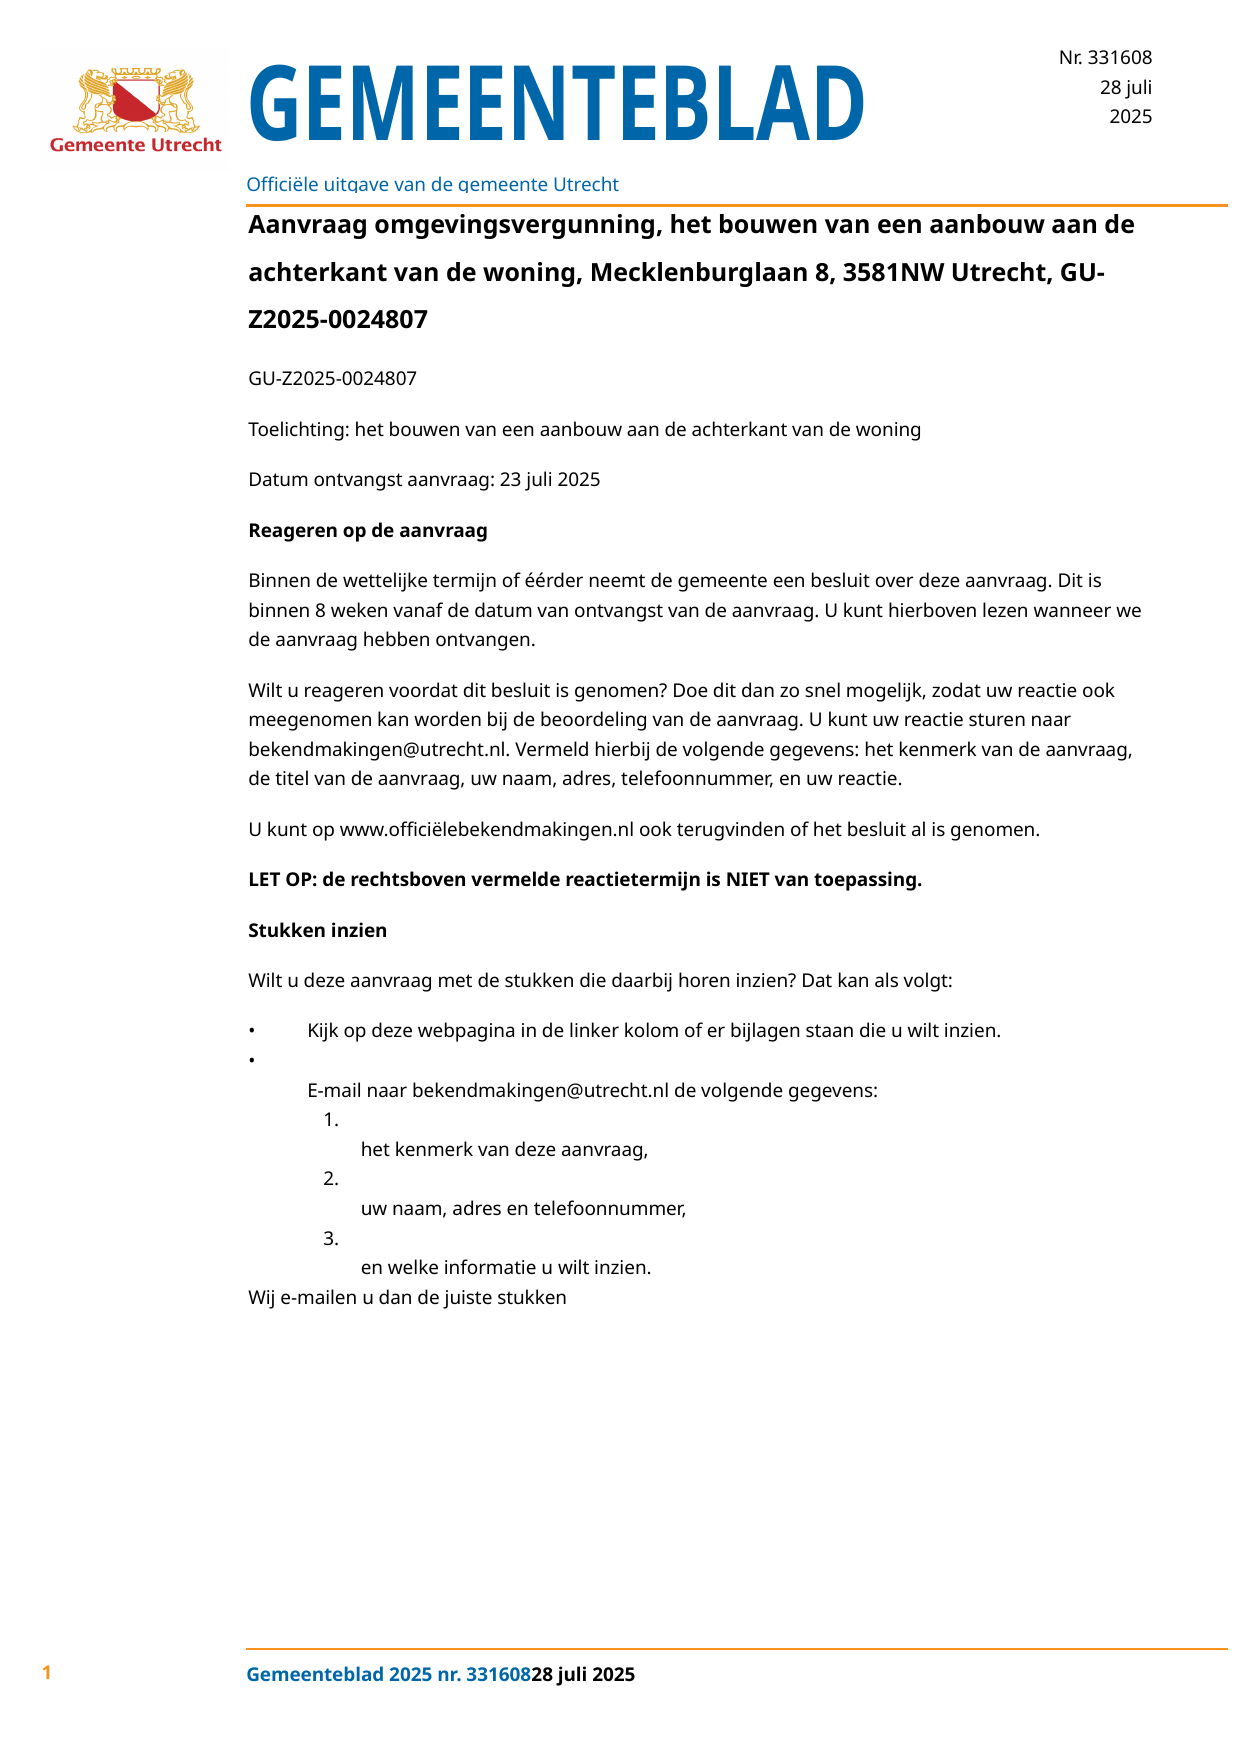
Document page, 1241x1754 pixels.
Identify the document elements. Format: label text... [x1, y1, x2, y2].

text Wilt u deze aanvraag met de stukken die daarbij horen inzien? Dat kan als volgt: [248, 967, 1152, 993]
text Binnen de wettelijke termijn of éérder neemt de gemeente een besluit over deze aanvraag. Dit is binnen 8 weken vanaf de datum van ontvangst van de aanvraag. U kunt hierboven lezen wanneer we de aanvraag hebben ontvangen. [248, 567, 1152, 652]
picture [41, 47, 231, 172]
text Stukken inzien [248, 917, 1152, 942]
list E-mail naar bekendmakingen@utrecht.nl de volgende gegevens: [248, 1077, 1152, 1102]
text Wij e-mailen u dan de juiste stukken [248, 1284, 1152, 1309]
text Wilt u reageren voordat dit besluit is genomen? Doe dit dan zo snel mogelijk, zodat uw reactie ook meegenomen kan worden bij de beoordeling van de aanvraag. U kunt uw reactie sturen naar bekendmakingen@utrecht.nl. Vermeld hierbij de volgende gegevens: het kenmerk van de aanvraag, de titel van de aanvraag, uw naam, adres, telefoonnummer, en uw reactie. [248, 677, 1152, 791]
text Toelichting: het bouwen van een aanbouw aan de achterkant van de woning [248, 416, 1152, 442]
list uw naam, adres en telefoonnummer, [323, 1195, 1152, 1221]
text Reageren op de aanvraag [248, 517, 1152, 542]
list Kijk op deze webpagina in de linker kolom of er bijlagen staan die u wilt inzien. [248, 1018, 1152, 1043]
text GU-Z2025-0024807 [248, 366, 1152, 391]
text LET OP: de rechtsboven vermelde reactietermijn is NIET van toepassing. [248, 866, 1152, 892]
text Aanvraag omgevingsvergunning, het bouwen van een aanbouw aan de achterkant van de woning, Mecklenburglaan 8, 3581NW Utrecht, GU-Z2025-0024807 [248, 207, 1152, 336]
text U kunt op www.officiëlebekendmakingen.nl ook terugvinden of het besluit al is genomen. [248, 816, 1152, 842]
text Datum ontvangst aanvraag: 23 juli 2025 [248, 466, 1152, 492]
list het kenmerk van deze aanvraag, [323, 1136, 1152, 1162]
list en welke informatie u wilt inzien. [323, 1254, 1152, 1280]
